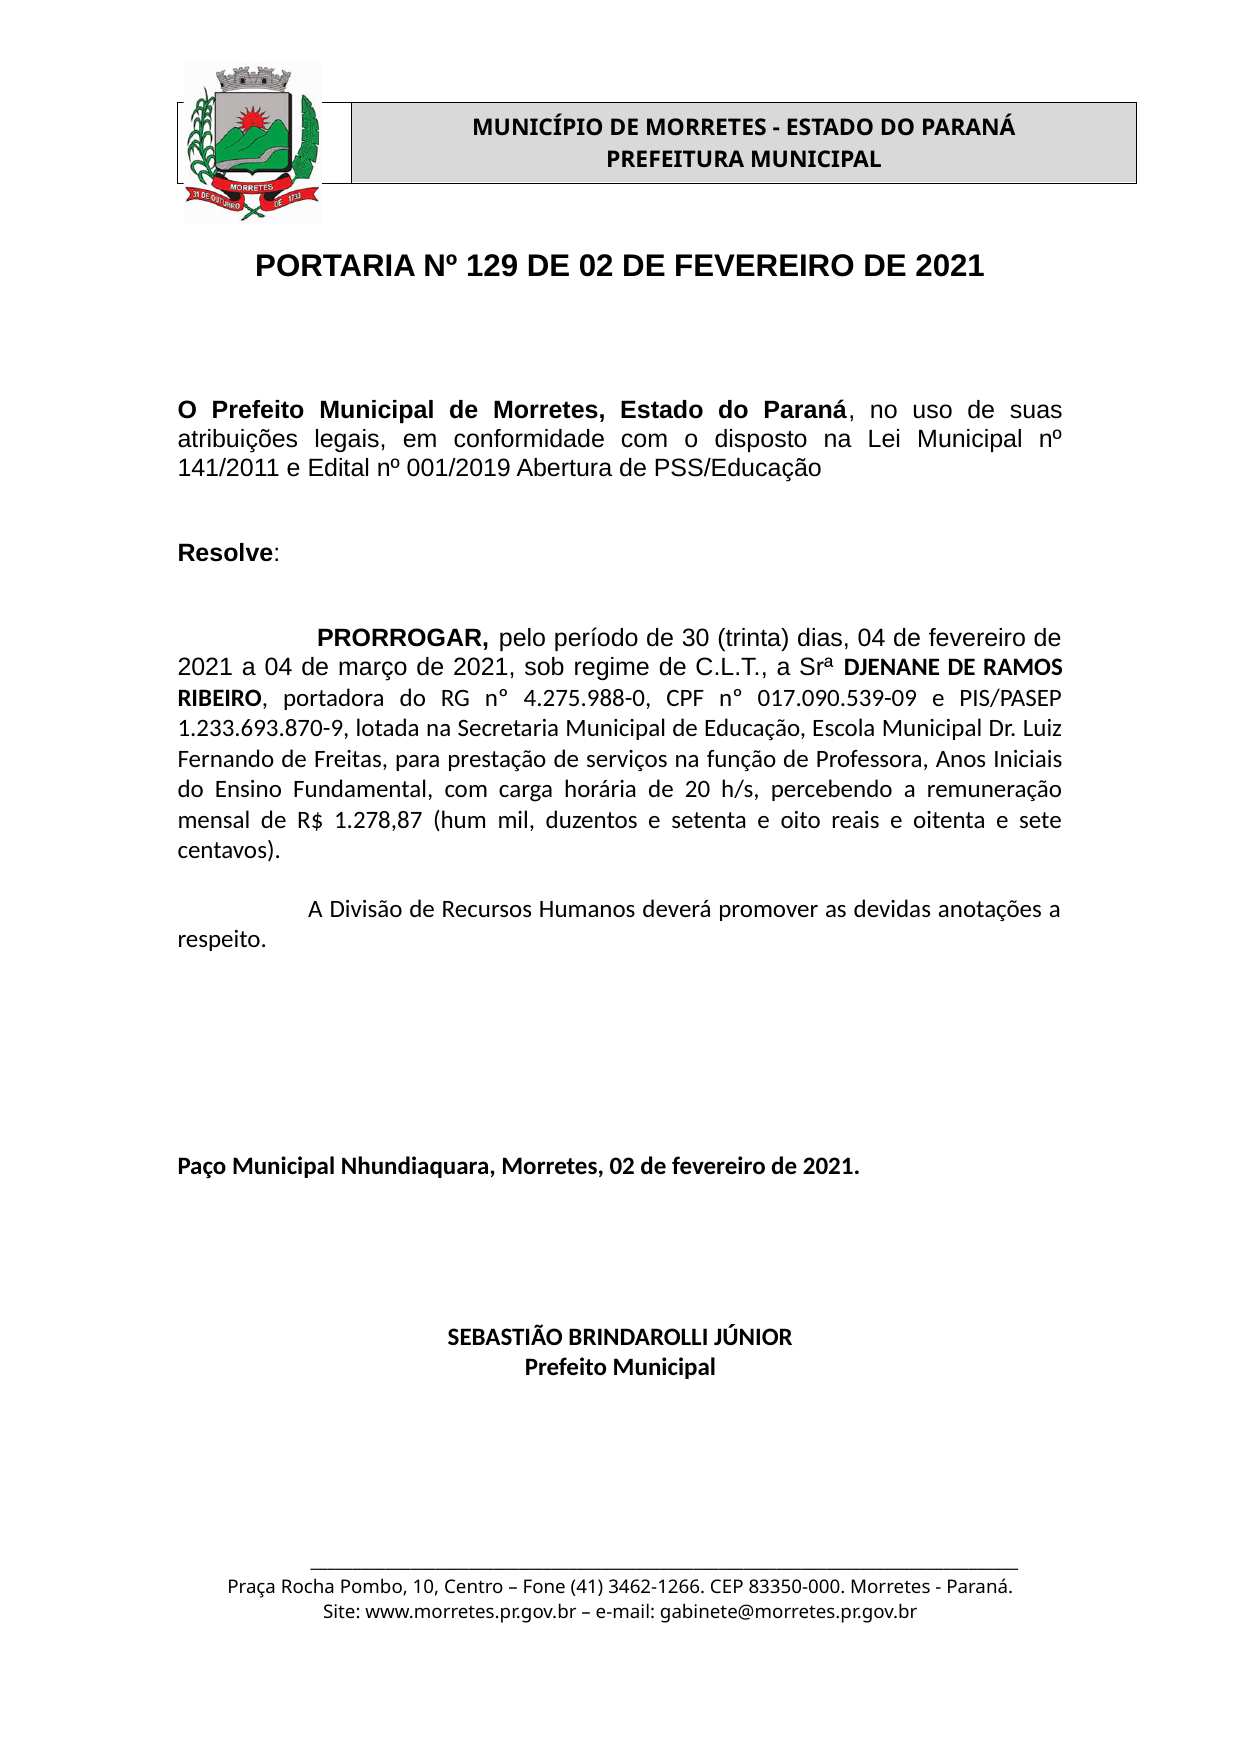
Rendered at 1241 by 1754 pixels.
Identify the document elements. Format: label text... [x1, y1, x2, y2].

text PORTARIA Nº 129 DE 02 DE FEVEREIRO DE 2021 [177, 247, 1063, 283]
text Prefeito Municipal [177, 1351, 1063, 1382]
text Paço Municipal Nhundiaquara, Morretes, 02 de fevereiro de 2021. [177, 1150, 1063, 1181]
text Resolve: [177, 538, 1063, 566]
text SEBASTIÃO BRINDAROLLI JÚNIOR [177, 1321, 1063, 1351]
text O Prefeito Municipal de Morretes, Estado do Paraná, no uso de suas atribuições legais, em conformidade com o disposto na Lei Municipal nº 141/2011 e Edital nº 001/2019 Abertura de PSS/Educação [177, 395, 1063, 482]
text PRORROGAR, pelo período de 30 (trinta) dias, 04 de fevereiro de 2021 a 04 de março de 2021, sob regime de C.L.T., a Srª DJENANE DE RAMOS RIBEIRO, portadora do RG nº 4.275.988-0, CPF nº 017.090.539-09 e PIS/PASEP 1.233.693.870-9, lotada na Secretaria Municipal de Educação, Escola Municipal Dr. Luiz Fernando de Freitas, para prestação de serviços na função de Professora, Anos Iniciais do Ensino Fundamental, com carga horária de 20 h/s, percebendo a remuneração mensal de R$ 1.278,87 (hum mil, duzentos e setenta e oito reais e oitenta e sete centavos). [177, 622, 1063, 865]
text A Divisão de Recursos Humanos deverá promover as devidas anotações a respeito. [177, 893, 1063, 954]
